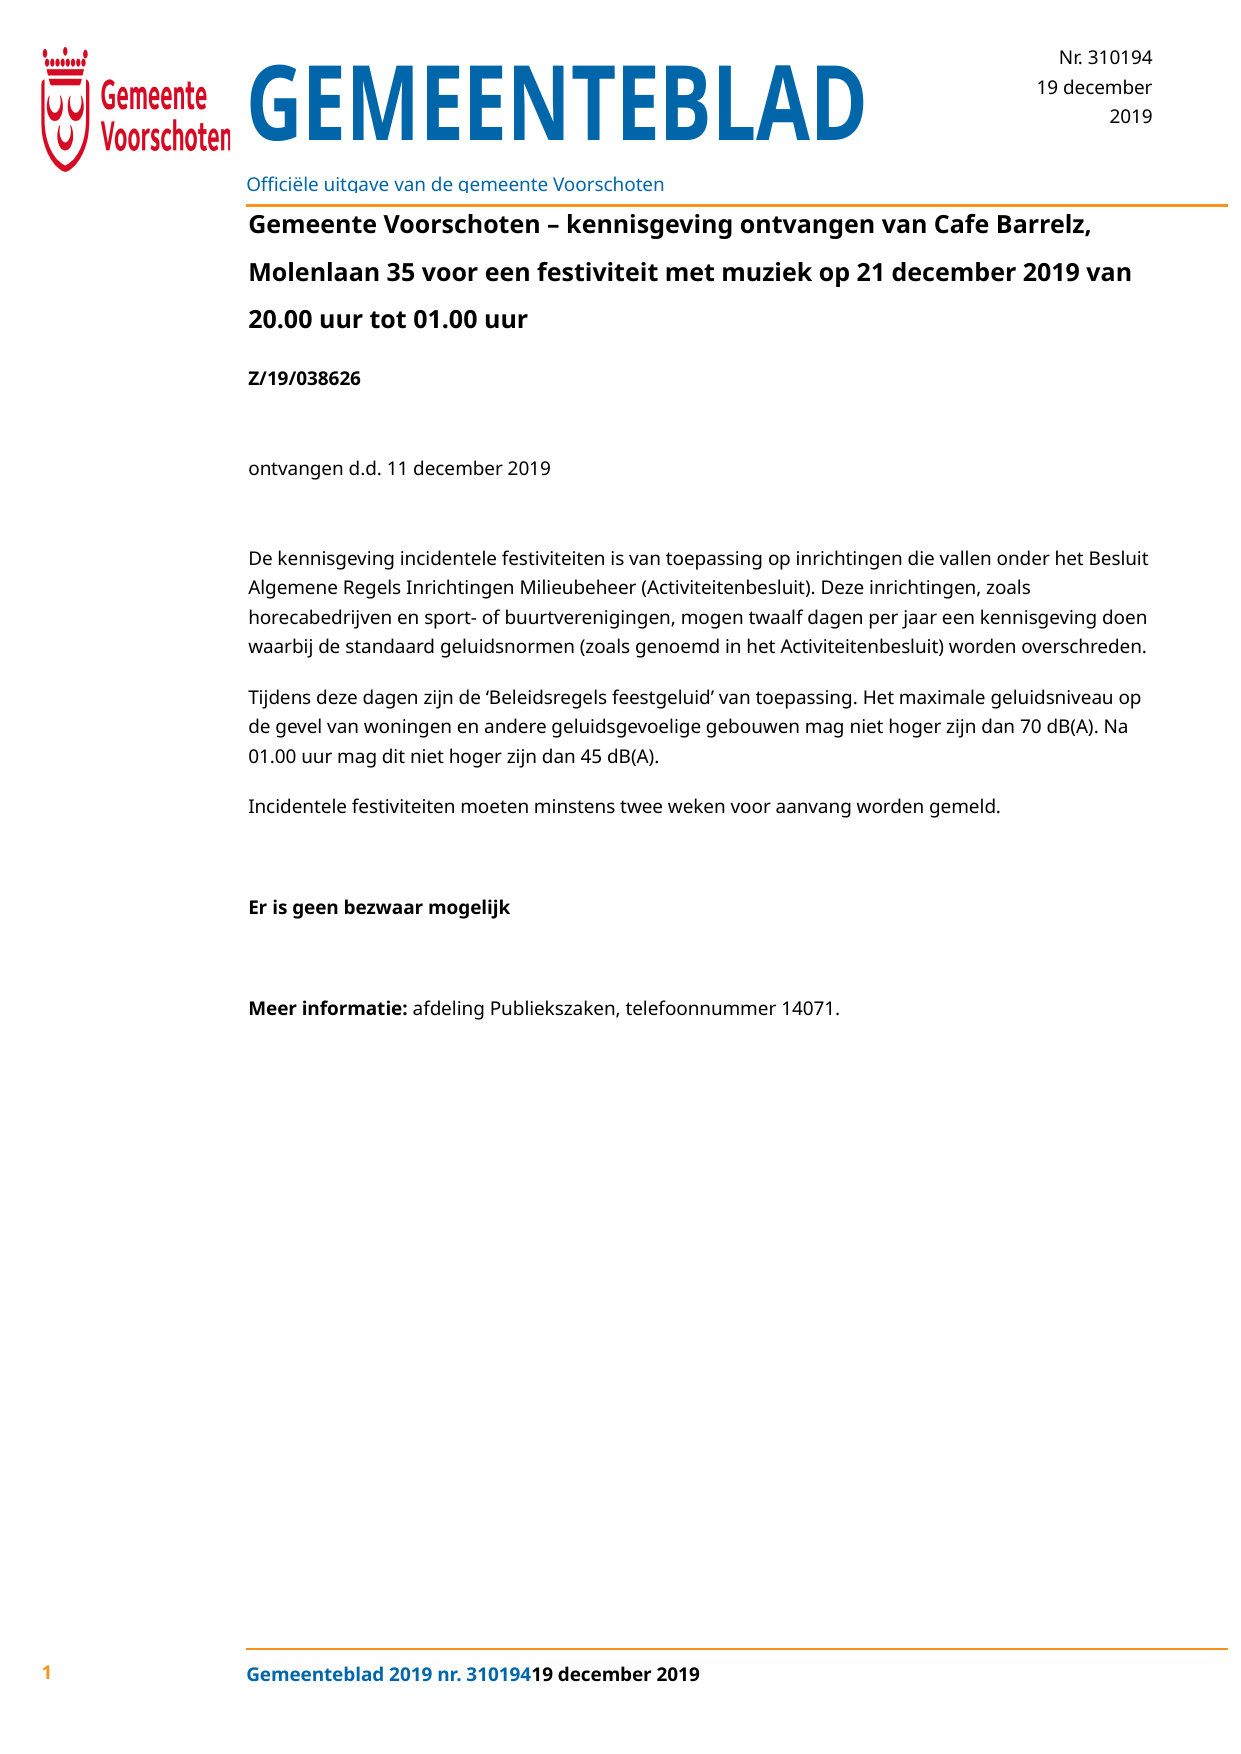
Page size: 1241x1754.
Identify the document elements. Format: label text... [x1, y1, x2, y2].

text Gemeente Voorschoten – kennisgeving ontvangen van Cafe Barrelz, Molenlaan 35 voor een festiviteit met muziek op 21 december 2019 van 20.00 uur tot 01.00 uur [248, 207, 1152, 336]
text Incidentele festiviteiten moeten minstens twee weken voor aanvang worden gemeld. [248, 794, 1152, 819]
text Z/19/038626 [248, 366, 1152, 391]
text Er is geen bezwaar mogelijk [248, 894, 1152, 920]
text Meer informatie: afdeling Publiekszaken, telefoonnummer 14071. [248, 995, 1152, 1021]
text De kennisgeving incidentele festiviteiten is van toepassing op inrichtingen die vallen onder het Besluit Algemene Regels Inrichtingen Milieubeheer (Activiteitenbesluit). Deze inrichtingen, zoals horecabedrijven en sport- of buurtverenigingen, mogen twaalf dagen per jaar een kennisgeving doen waarbij de standaard geluidsnormen (zoals genoemd in het Activiteitenbesluit) worden overschreden. [248, 545, 1152, 659]
text ontvangen d.d. 11 december 2019 [248, 455, 1152, 481]
picture [41, 47, 231, 172]
text Tijdens deze dagen zijn de ‘Beleidsregels feestgeluid’ van toepassing. Het maximale geluidsniveau op de gevel van woningen en andere geluidsgevoelige gebouwen mag niet hoger zijn dan 70 dB(A). Na 01.00 uur mag dit niet hoger zijn dan 45 dB(A). [248, 684, 1152, 769]
